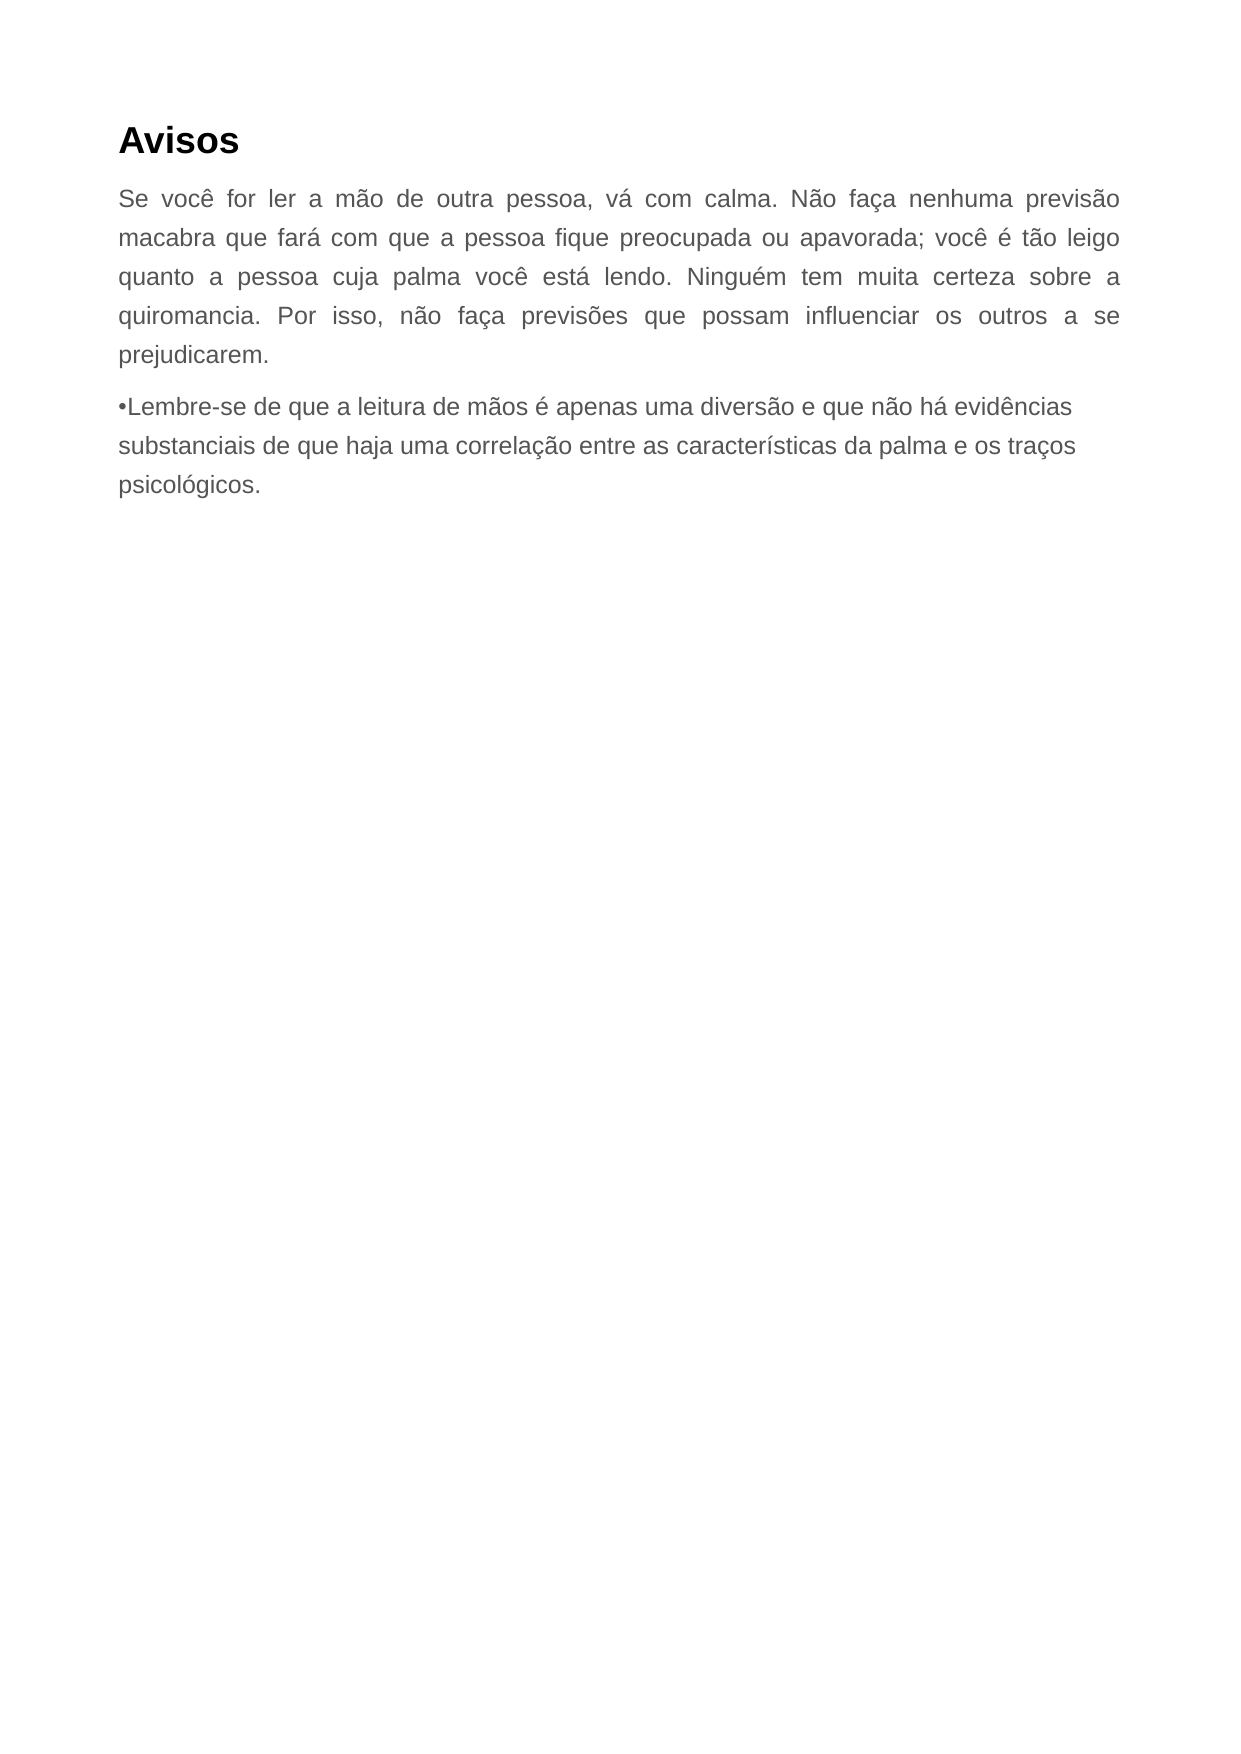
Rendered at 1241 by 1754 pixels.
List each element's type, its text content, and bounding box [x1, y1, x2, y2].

list Lembre-se de que a leitura de mãos é apenas uma diversão e que não há evidências substanciais de que haja uma correlação entre as características da palma e os traços psicológicos. [118, 382, 1122, 499]
text Se você for ler a mão de outra pessoa, vá com calma. Não faça nenhuma previsão macabra que fará com que a pessoa fique preocupada ou apavorada; você é tão leigo quanto a pessoa cuja palma você está lendo. Ninguém tem muita certeza sobre a quiromancia. Por isso, não faça previsões que possam influenciar os outros a se prejudicarem. [118, 174, 1122, 369]
subtitle Avisos [118, 118, 1122, 161]
